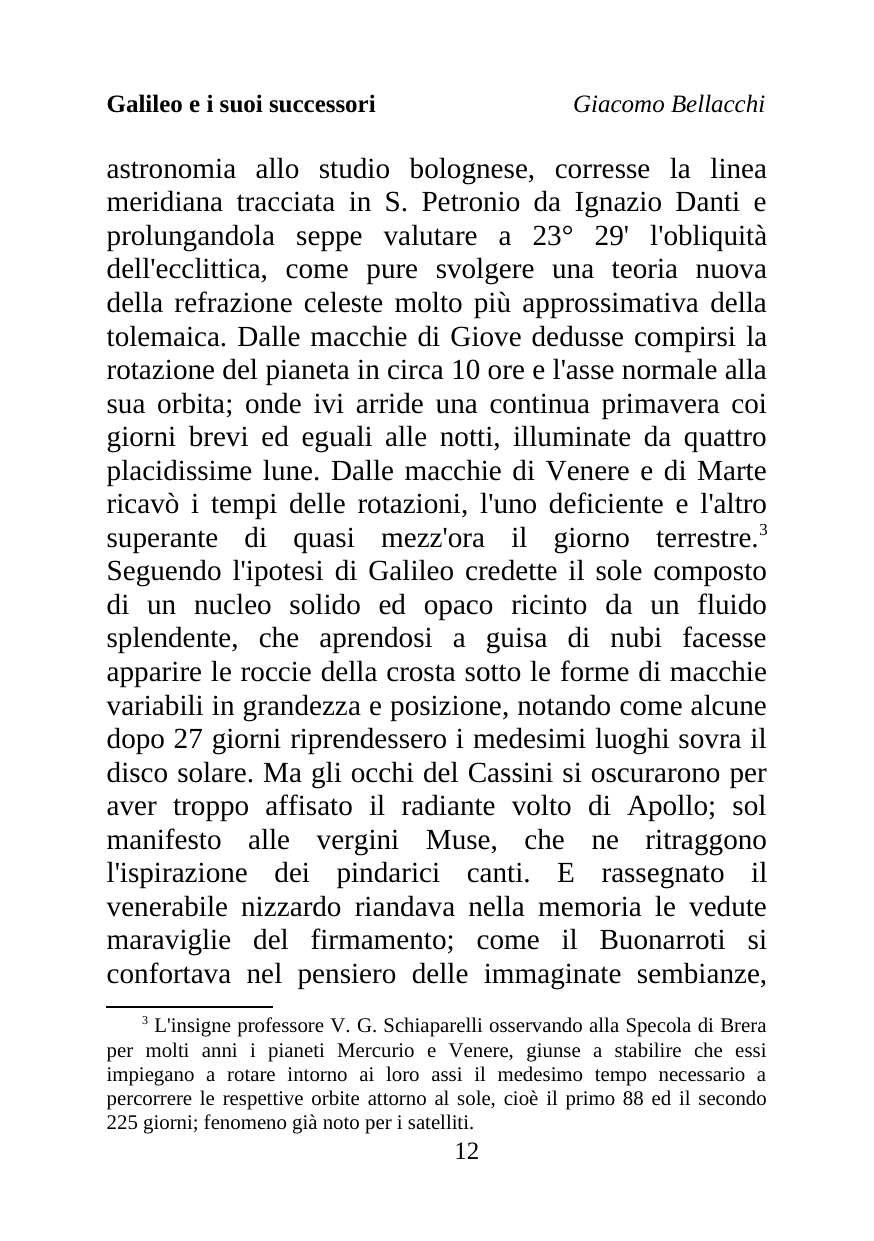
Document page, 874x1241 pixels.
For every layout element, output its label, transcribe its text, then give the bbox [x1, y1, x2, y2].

text L'insigne professore V. G. Schiaparelli osservando alla Specola di Brera per molti anni i pianeti Mercurio e Venere, giunse a stabilire che essi impiegano a rotare intorno ai loro assi il medesimo tempo necessario a percorrere le respettive orbite attorno al sole, cioè il primo 88 ed il secondo 225 giorni; fenomeno già noto per i satelliti. [106, 1013, 768, 1134]
text astronomia allo studio bolognese, corresse la linea meridiana tracciata in S. Petronio da Ignazio Danti e prolungandola seppe valutare a 23° 29' l'obliquità dell'ecclittica, come pure svolgere una teoria nuova della refrazione celeste molto più approssimativa della tolemaica. Dalle macchie di Giove dedusse compirsi la rotazione del pianeta in circa 10 ore e l'asse normale alla sua orbita; onde ivi arride una continua primavera coi giorni brevi ed eguali alle notti, illuminate da quattro placidissime lune. Dalle macchie di Venere e di Marte ricavò i tempi delle rotazioni, l'uno deficiente e l'altro superante di quasi mezz'ora il giorno terrestre. Seguendo l'ipotesi di Galileo credette il sole composto di un nucleo solido ed opaco ricinto da un fluido splendente, che aprendosi a guisa di nubi facesse apparire le roccie della crosta sotto le forme di macchie variabili in grandezza e posizione, notando come alcune dopo 27 giorni riprendessero i medesimi luoghi sovra il disco solare. Ma gli occhi del Cassini si oscurarono per aver troppo affisato il radiante volto di Apollo; sol manifesto alle vergini Muse, che ne ritraggono l'ispirazione dei pindarici canti. E rassegnato il venerabile nizzardo riandava nella memoria le vedute maraviglie del firmamento; come il Buonarroti si confortava nel pensiero delle immaginate sembianze, [106, 151, 768, 989]
